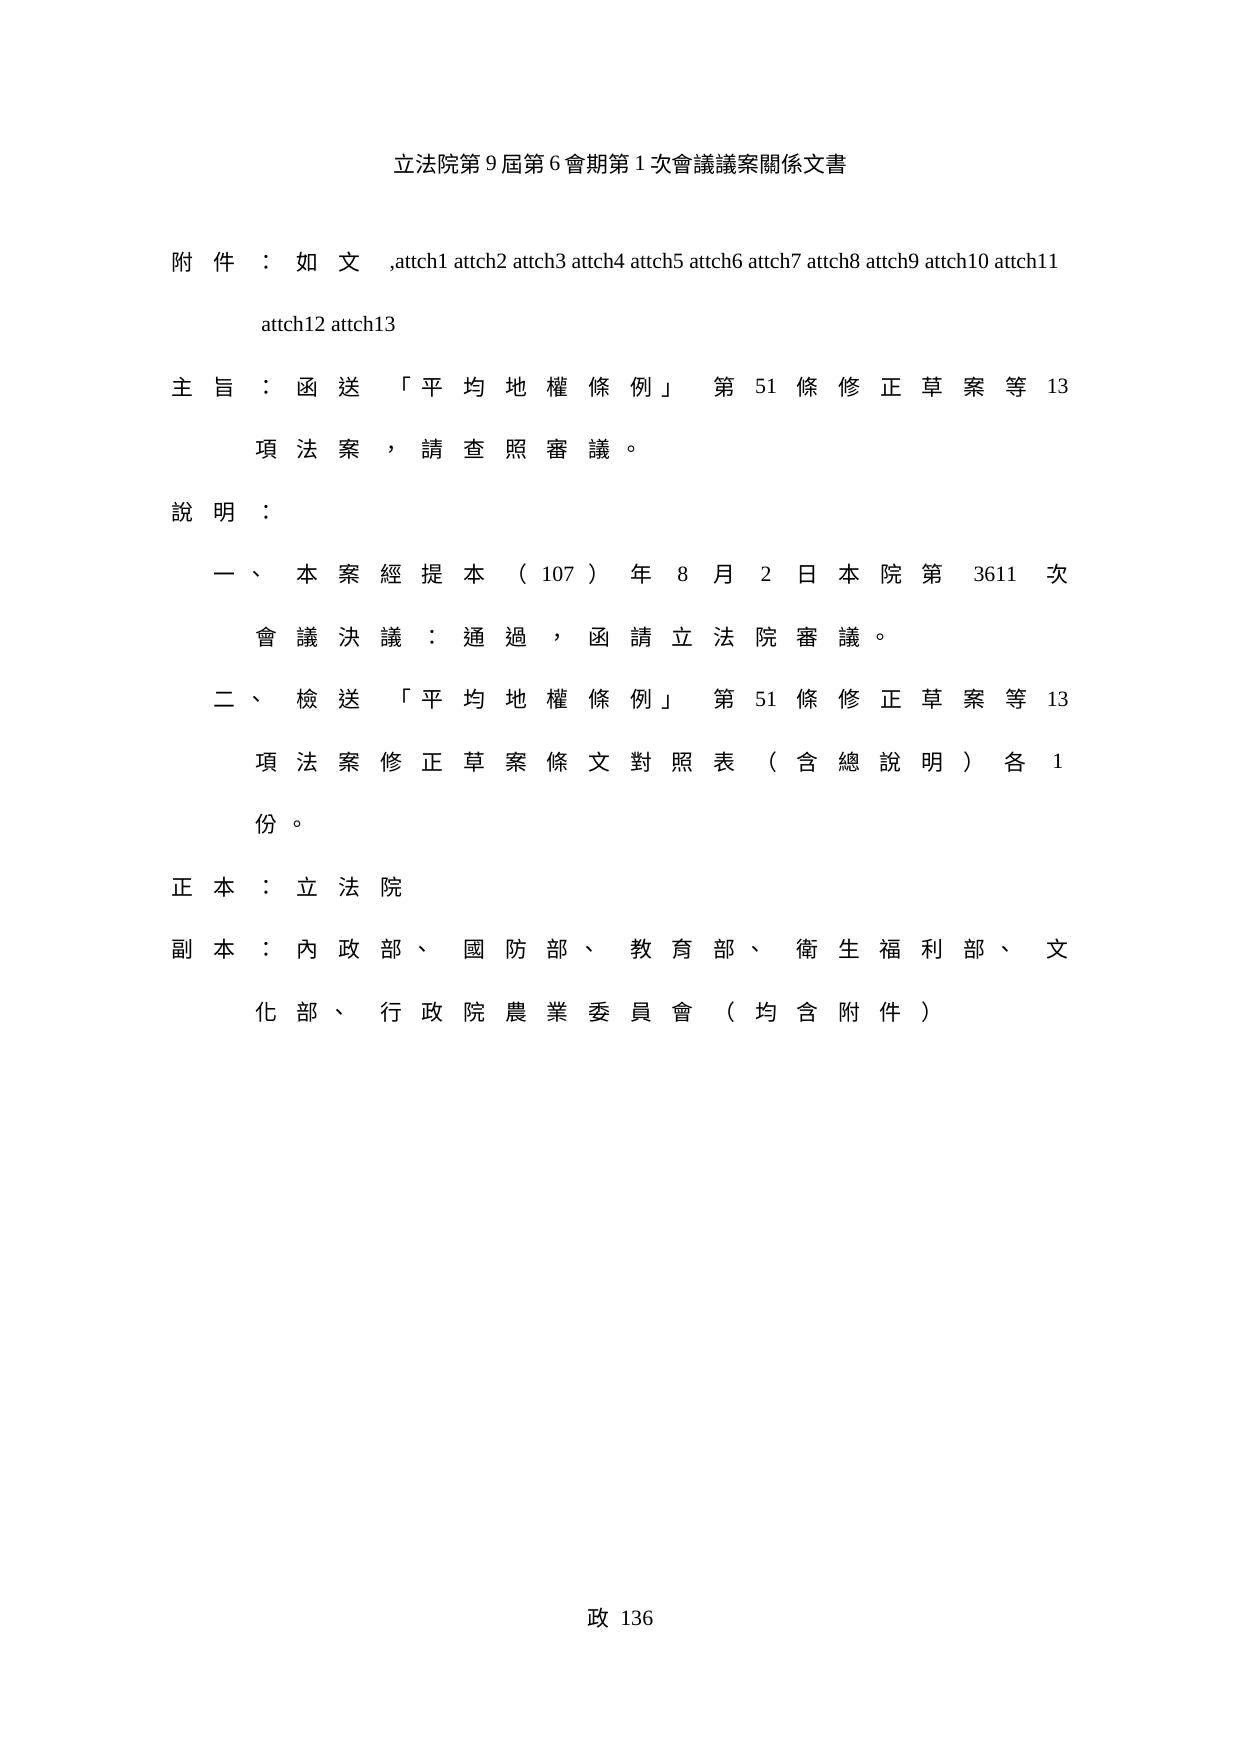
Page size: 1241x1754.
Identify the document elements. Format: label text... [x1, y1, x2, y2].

text 一、本案經提本（107）年8月2日本院第3611次會議決議：通過，函請立法院審議。 [184, 531, 1078, 656]
text 副本：內政部、國防部、教育部、衛生福利部、文化部、行政院農業委員會（均含附件） [162, 906, 1078, 1031]
text 主旨：函送「平均地權條例」第51條修正草案等13項法案，請查照審議。 [162, 344, 1078, 469]
text 二、檢送「平均地權條例」第51條修正草案等13項法案修正草案條文對照表（含總說明）各1份。 [184, 656, 1078, 844]
text 說明： [162, 469, 1078, 531]
text 正本：立法院 [162, 844, 1078, 906]
text 附件：如文,attch1 attch2 attch3 attch4 attch5 attch6 attch7 attch8 attch9 attch10 attch11 attch12 attch13 [162, 219, 1078, 344]
